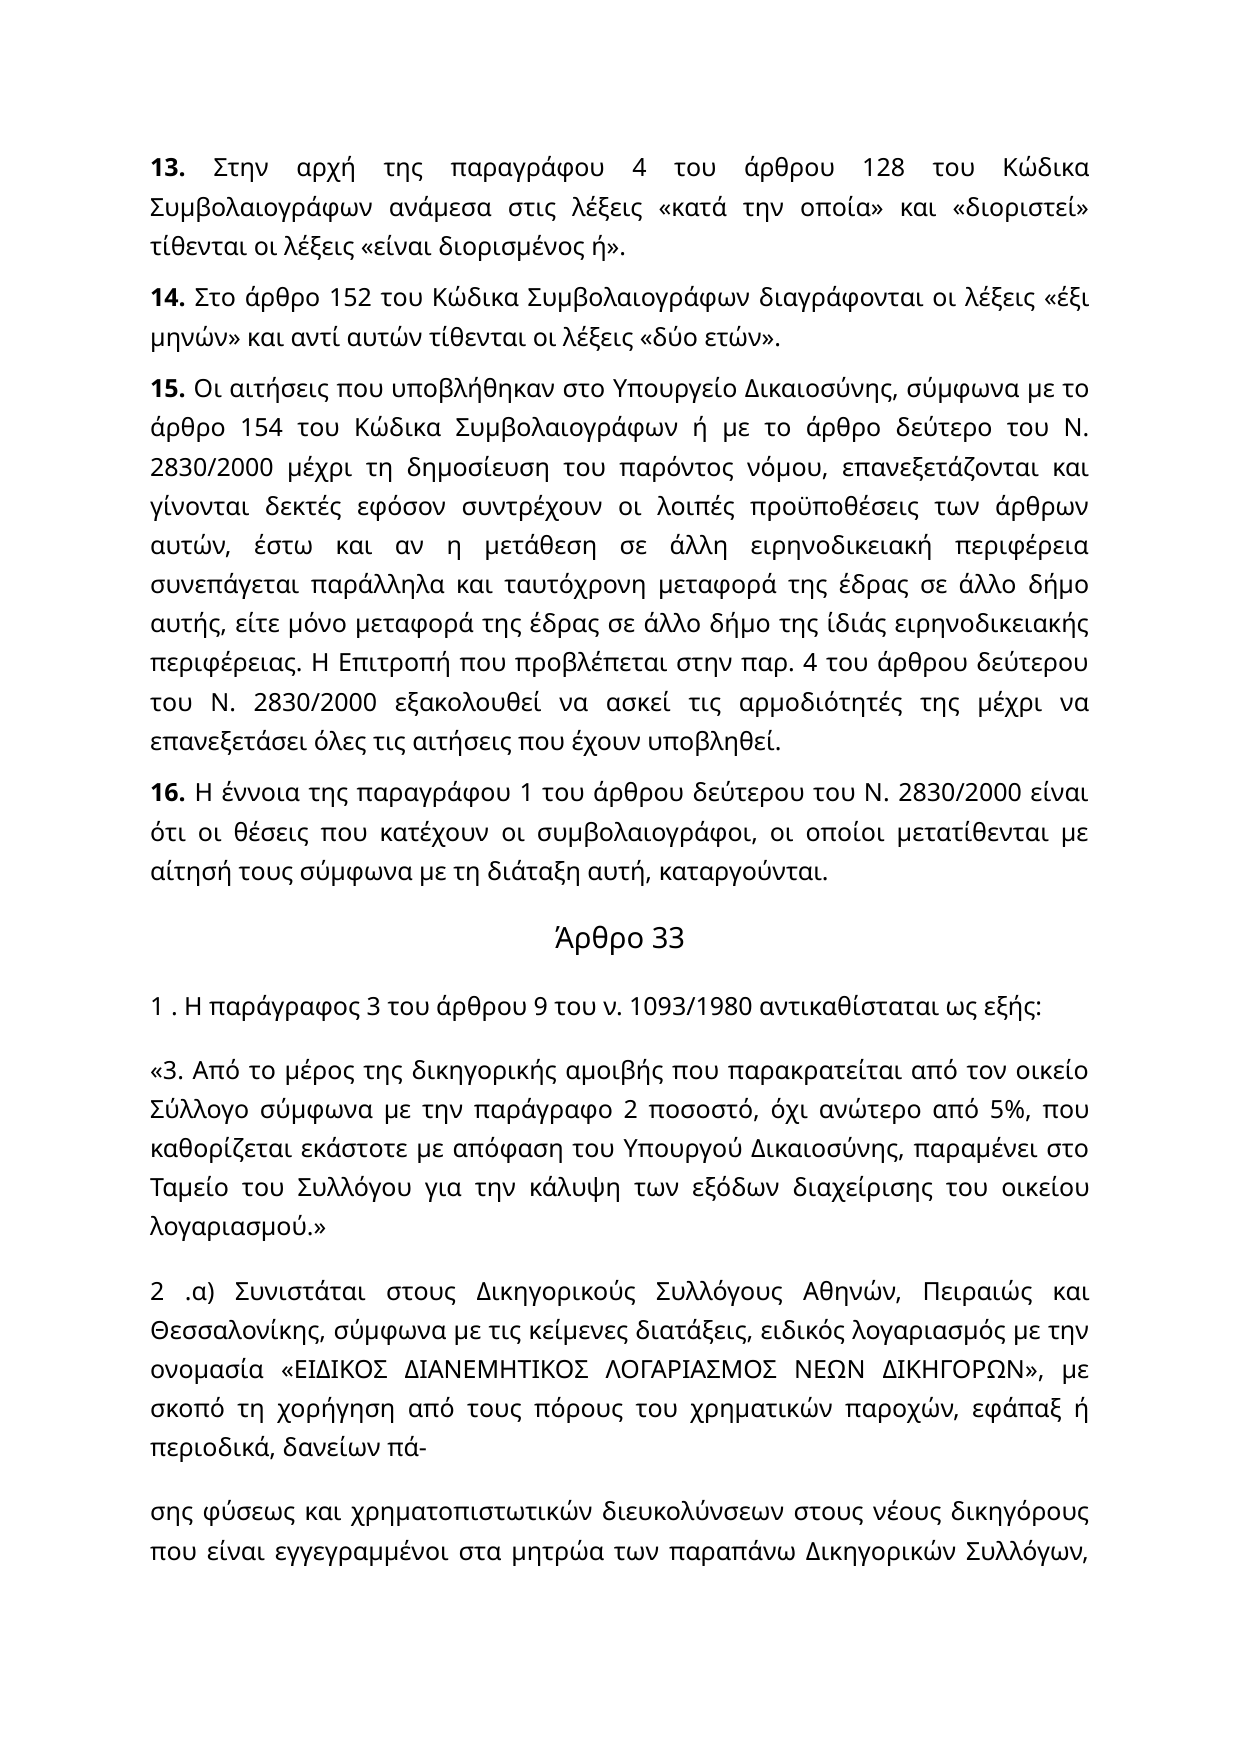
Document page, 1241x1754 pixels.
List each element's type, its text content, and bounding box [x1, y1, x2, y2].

text «3. Από το μέρος της δικηγορικής αμοιβής που παρακρατείται από τον οικείο Σύλλογο σύμφωνα με την παράγραφο 2 ποσοστό, όχι ανώτερο από 5%, που καθορίζεται εκάστοτε με απόφαση του Υπουργού Δικαιοσύνης, παραμένει στο Ταμείο του Συλλόγου για την κάλυψη των εξόδων διαχείρισης του οικείου λογαριασμού.» [150, 1052, 1090, 1243]
text 1 . Η παράγραφος 3 του άρθρου 9 του ν. 1093/1980 αντικαθίσταται ως εξής: [150, 988, 1090, 1022]
subtitle Άρθρο 33 [150, 917, 1090, 957]
text 13. Στην αρχή της παραγράφου 4 του άρθρου 128 του Κώδικα Συμβολαιογράφων ανάμεσα στις λέξεις «κατά την οποία» και «διοριστεί» τίθενται οι λέξεις «είναι διορισμένος ή». [150, 150, 1090, 262]
text 2 .α) Συνιστάται στους Δικηγορικούς Συλλόγους Αθηνών, Πειραιώς και Θεσσαλονίκης, σύμφωνα με τις κείμενες διατάξεις, ειδικός λογαριασμός με την ονομασία «ΕΙΔΙΚΟΣ ΔΙΑΝΕΜΗΤΙΚΟΣ ΛΟΓΑΡΙΑΣΜΟΣ ΝΕΩΝ ΔΙΚΗΓΟΡΩΝ», με σκοπό τη χορήγηση από τους πόρους του χρηματικών παροχών, εφάπαξ ή περιοδικά, δανείων πά- [150, 1273, 1090, 1464]
text 16. Η έννοια της παραγράφου 1 του άρθρου δεύτερου του Ν. 2830/2000 είναι ότι οι θέσεις που κατέχουν οι συμβολαιογράφοι, οι οποίοι μετατίθενται με αίτησή τους σύμφωνα με τη διάταξη αυτή, καταργούνται. [150, 775, 1090, 887]
text σης φύσεως και χρηματοπιστωτικών διευκολύνσεων στους νέους δικηγόρους που είναι εγγεγραμμένοι στα μητρώα των παραπάνω Δικηγορικών Συλλόγων, [150, 1494, 1090, 1567]
text 14. Στο άρθρο 152 του Κώδικα Συμβολαιογράφων διαγράφονται οι λέξεις «έξι μηνών» και αντί αυτών τίθενται οι λέξεις «δύο ετών». [150, 280, 1090, 353]
text 15. Οι αιτήσεις που υποβλήθηκαν στο Υπουργείο Δικαιοσύνης, σύμφωνα με το άρθρο 154 του Κώδικα Συμβολαιογράφων ή με το άρθρο δεύτερο του Ν. 2830/2000 μέχρι τη δημοσίευση του παρόντος νόμου, επανεξετάζονται και γίνονται δεκτές εφόσον συντρέχουν οι λοιπές προϋποθέσεις των άρθρων αυτών, έστω και αν η μετάθεση σε άλλη ειρηνοδικειακή περιφέρεια συνεπάγεται παράλληλα και ταυτόχρονη μεταφορά της έδρας σε άλλο δήμο αυτής, είτε μόνο μεταφορά της έδρας σε άλλο δήμο της ίδιάς ειρηνοδικειακής περιφέρειας. Η Επιτροπή που προβλέπεται στην παρ. 4 του άρθρου δεύτερου του Ν. 2830/2000 εξακολουθεί να ασκεί τις αρμοδιότητές της μέχρι να επανεξετάσει όλες τις αιτήσεις που έχουν υποβληθεί. [150, 371, 1090, 757]
